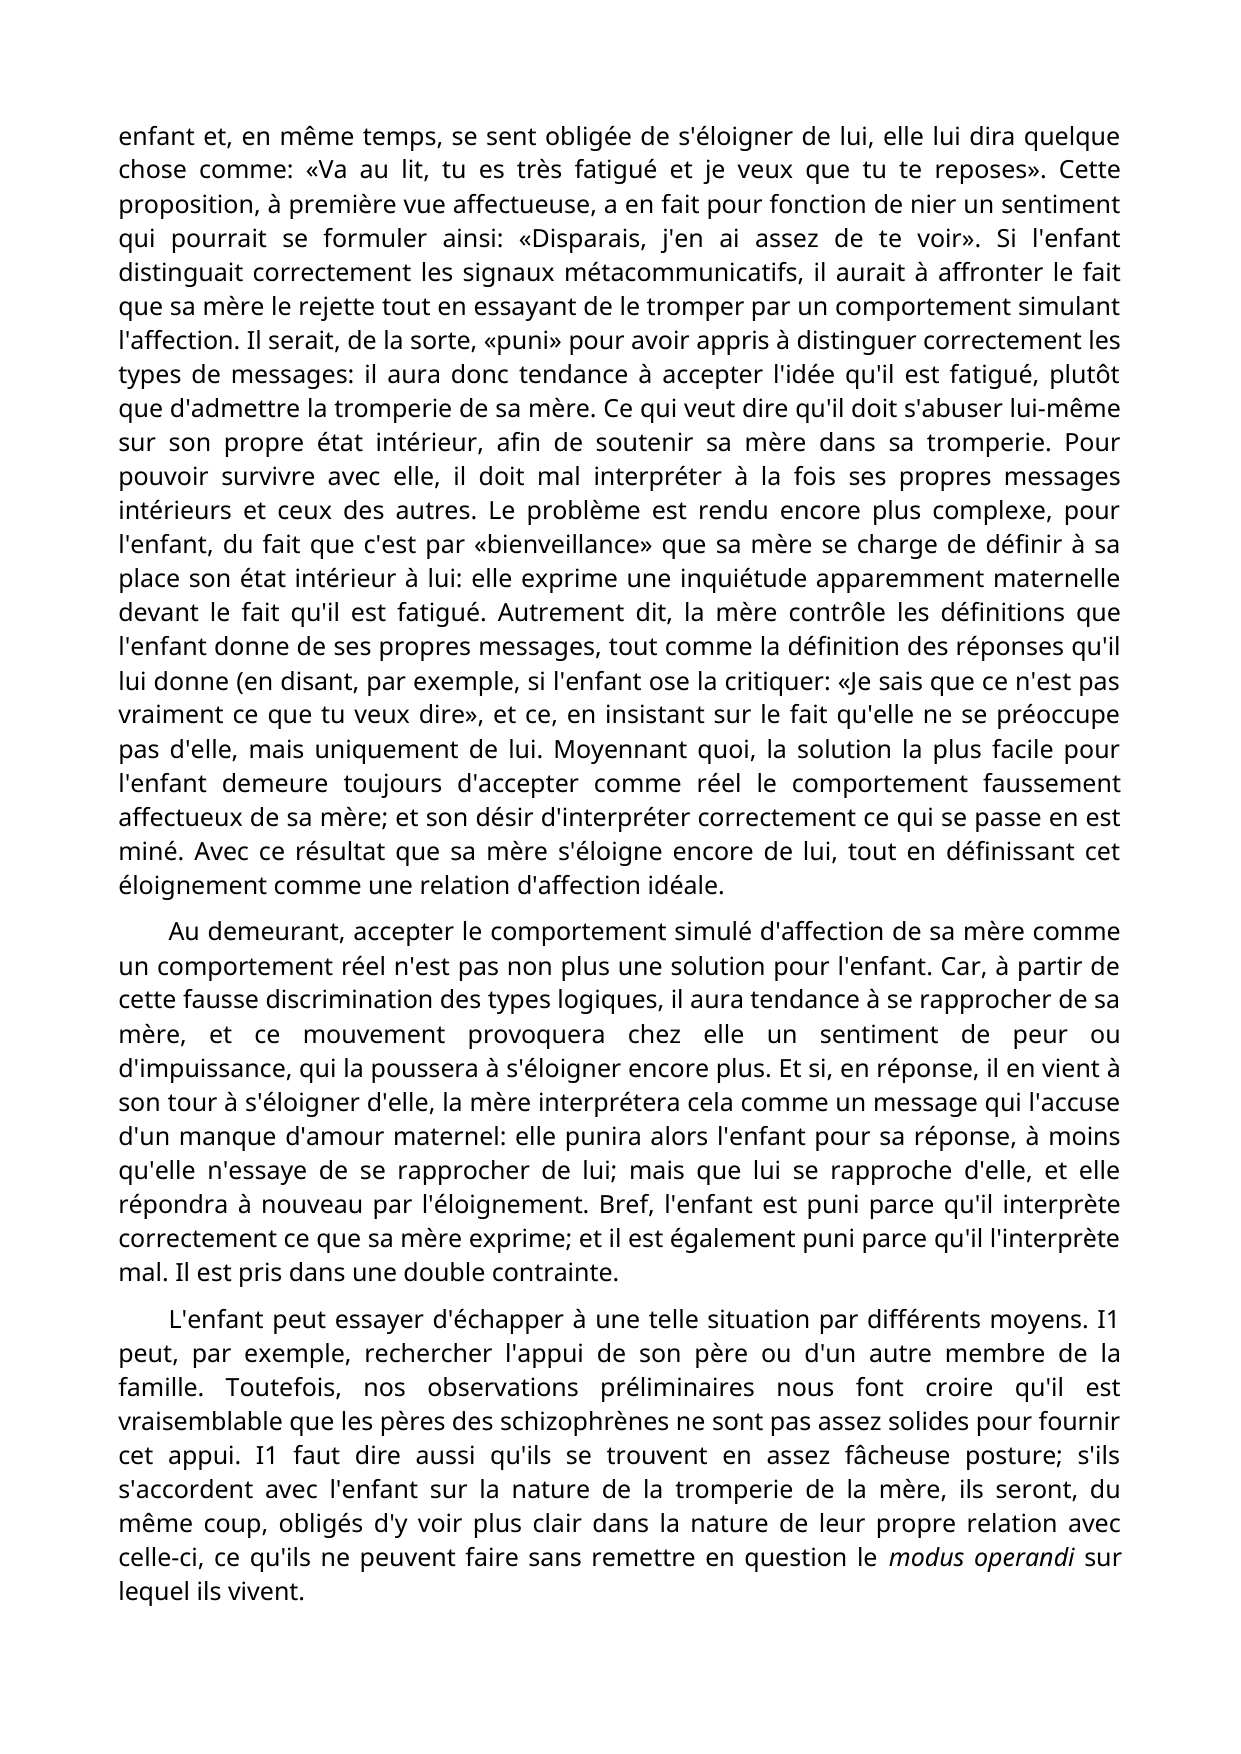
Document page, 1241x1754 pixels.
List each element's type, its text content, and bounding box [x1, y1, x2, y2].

text Au demeurant, accepter le comportement simulé d'affection de sa mère comme un comportement réel n'est pas non plus une solution pour l'enfant. Car, à partir de cette fausse discrimination des types logiques, il aura tendance à se rapprocher de sa mère, et ce mouvement provoquera chez elle un sentiment de peur ou d'impuissance, qui la poussera à s'éloigner encore plus. Et si, en réponse, il en vient à son tour à s'éloigner d'elle, la mère interprétera cela comme un message qui l'accuse d'un manque d'amour maternel: elle punira alors l'enfant pour sa réponse, à moins qu'elle n'essaye de se rapprocher de lui; mais que lui se rapproche d'elle, et elle répondra à nouveau par l'éloignement. Bref, l'enfant est puni parce qu'il interprète correctement ce que sa mère exprime; et il est également puni parce qu'il l'interprète mal. Il est pris dans une double contrainte. [118, 914, 1122, 1289]
text L'enfant peut essayer d'échapper à une telle situation par différents moyens. I1 peut, par exemple, rechercher l'appui de son père ou d'un autre membre de la famille. Toutefois, nos observations préliminaires nous font croire qu'il est vraisemblable que les pères des schizophrènes ne sont pas assez solides pour fournir cet appui. I1 faut dire aussi qu'ils se trouvent en assez fâcheuse posture; s'ils s'accordent avec l'enfant sur la nature de la tromperie de la mère, ils seront, du même coup, obligés d'y voir plus clair dans la nature de leur propre relation avec celle-ci, ce qu'ils ne peuvent faire sans remettre en question le modus operandi sur lequel ils vivent. [118, 1301, 1122, 1608]
text enfant et, en même temps, se sent obligée de s'éloigner de lui, elle lui dira quelque chose comme: «Va au lit, tu es très fatigué et je veux que tu te reposes». Cette proposition, à première vue affectueuse, a en fait pour fonction de nier un sentiment qui pourrait se formuler ainsi: «Disparais, j'en ai assez de te voir». Si l'enfant distinguait correctement les signaux métacommunicatifs, il aurait à affronter le fait que sa mère le rejette tout en essayant de le tromper par un comportement simulant l'affection. Il serait, de la sorte, «puni» pour avoir appris à distinguer correctement les types de messages: il aura donc tendance à accepter l'idée qu'il est fatigué, plutôt que d'admettre la tromperie de sa mère. Ce qui veut dire qu'il doit s'abuser lui-même sur son propre état intérieur, afin de soutenir sa mère dans sa tromperie. Pour pouvoir survivre avec elle, il doit mal interpréter à la fois ses propres messages intérieurs et ceux des autres. Le problème est rendu encore plus complexe, pour l'enfant, du fait que c'est par «bienveillance» que sa mère se charge de définir à sa place son état intérieur à lui: elle exprime une inquiétude apparemment maternelle devant le fait qu'il est fatigué. Autrement dit, la mère contrôle les définitions que l'enfant donne de ses propres messages, tout comme la définition des réponses qu'il lui donne (en disant, par exemple, si l'enfant ose la critiquer: «Je sais que ce n'est pas vraiment ce que tu veux dire», et ce, en insistant sur le fait qu'elle ne se préoccupe pas d'elle, mais uniquement de lui. Moyennant quoi, la solution la plus facile pour l'enfant demeure toujours d'accepter comme réel le comportement faussement affectueux de sa mère; et son désir d'interpréter correctement ce qui se passe en est miné. Avec ce résultat que sa mère s'éloigne encore de lui, tout en définissant cet éloignement comme une relation d'affection idéale. [118, 118, 1122, 902]
